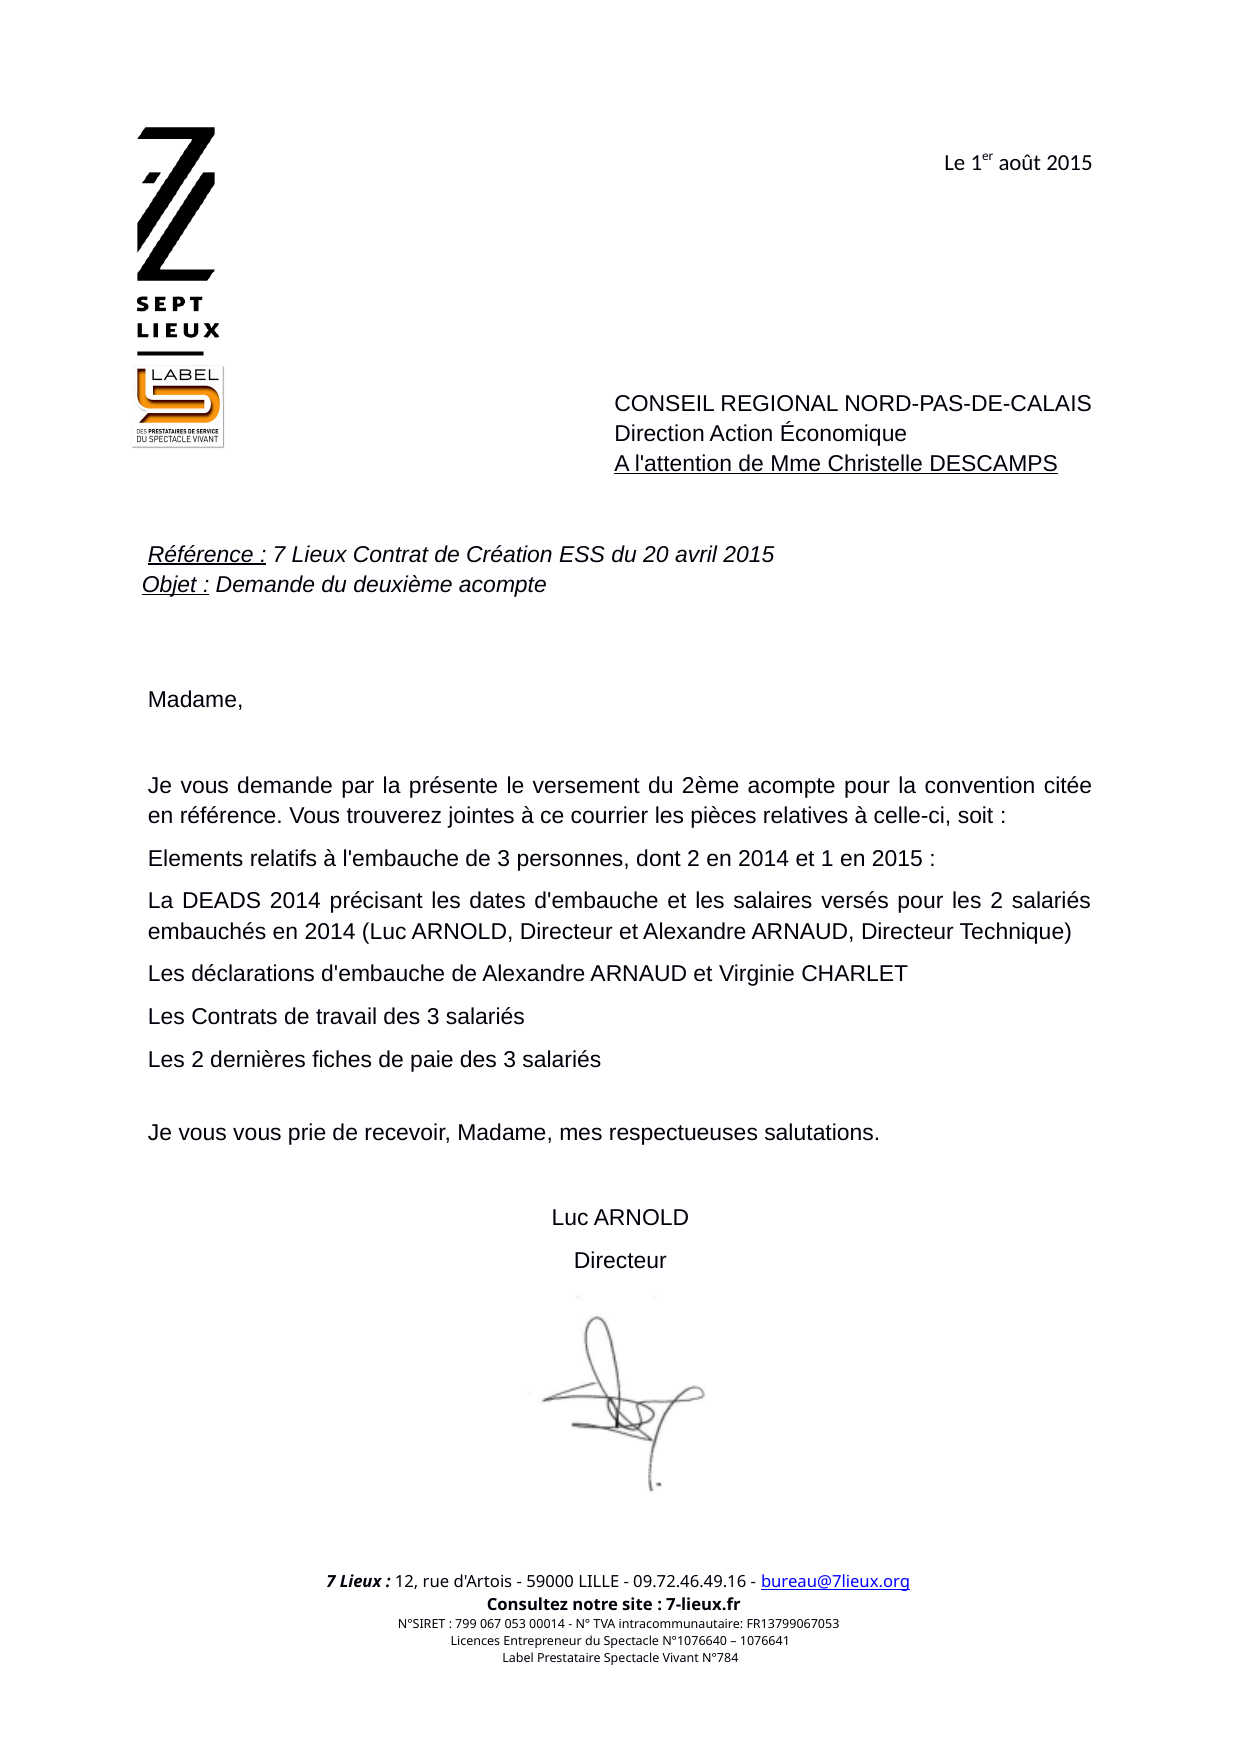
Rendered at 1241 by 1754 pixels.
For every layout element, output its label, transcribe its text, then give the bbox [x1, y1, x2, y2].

picture [126, 116, 230, 449]
text Luc ARNOLD [148, 1204, 1093, 1231]
text CONSEIL REGIONAL NORD-PAS-DE-CALAIS [614, 389, 1093, 416]
text Les déclarations d'embauche de Alexandre ARNAUD et Virginie CHARLET [148, 960, 1093, 987]
text Madame, [148, 686, 1093, 713]
text Les 2 dernières fiches de paie des 3 salariés [148, 1046, 1093, 1072]
text Objet : Demande du deuxième acompte [142, 571, 1093, 597]
text La DEADS 2014 précisant les dates d'embauche et les salaires versés pour les 2 salariés embauchés en 2014 (Luc ARNOLD, Directeur et Alexandre ARNAUD, Directeur Technique) [148, 887, 1093, 944]
picture [520, 1287, 727, 1521]
text Référence : 7 Lieux Contrat de Création ESS du 20 avril 2015 [148, 541, 1093, 567]
text Je vous demande par la présente le versement du 2ème acompte pour la convention citée en référence. Vous trouverez jointes à ce courrier les pièces relatives à celle-ci, soit : [148, 772, 1093, 828]
text A l'attention de Mme Christelle DESCAMPS [614, 450, 1093, 476]
text Direction Action Économique [614, 420, 1093, 446]
text Directeur [148, 1247, 1093, 1273]
text Elements relatifs à l'embauche de 3 personnes, dont 2 en 2014 et 1 en 2015 : [148, 845, 1093, 871]
text Je vous vous prie de recevoir, Madame, mes respectueuses salutations. [148, 1119, 1093, 1145]
text Les Contrats de travail des 3 salariés [148, 1003, 1093, 1029]
